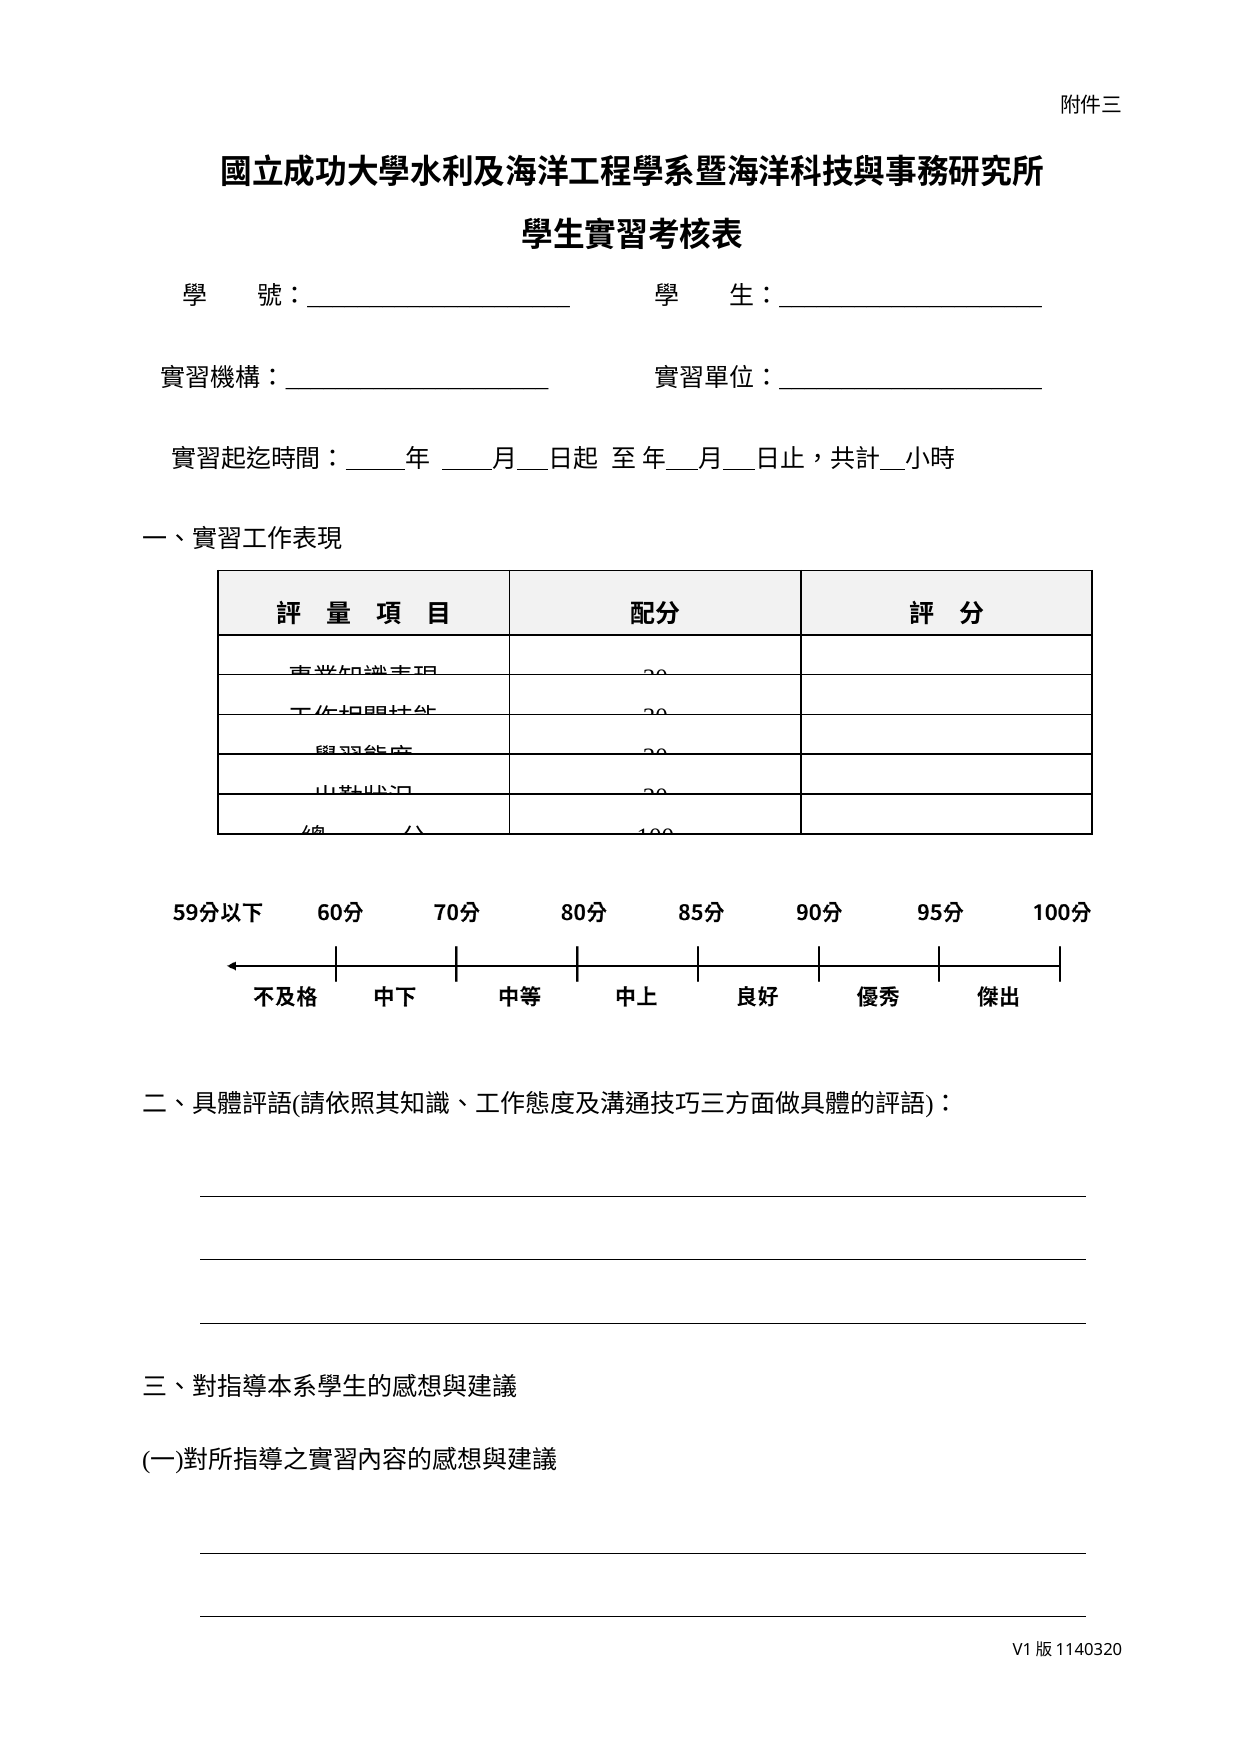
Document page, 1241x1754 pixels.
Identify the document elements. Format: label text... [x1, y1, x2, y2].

table_cell [200, 1197, 1086, 1259]
table_cell 工作相關技能 [219, 675, 509, 713]
text 一、實習工作表現 [142, 496, 1122, 558]
text 學 號：_____________________ [142, 252, 610, 315]
table_cell 總 分 [219, 795, 509, 833]
table_cell 專業知識表現 [219, 636, 509, 674]
table_cell [802, 795, 1091, 833]
table_cell 30 [510, 636, 800, 674]
text 實習單位：_____________________ [654, 333, 1122, 396]
table_cell 出勤狀況 [219, 755, 509, 793]
table_cell 20 [510, 715, 800, 753]
table_cell [802, 636, 1091, 674]
table_header 配分 [510, 571, 800, 634]
table_cell [200, 1260, 1086, 1323]
table_header [200, 1133, 1086, 1196]
table_header 評 分 [802, 571, 1091, 634]
table_header 評 量 項 目 [219, 571, 509, 634]
text 二、具體評語(請依照其知識、工作態度及溝通技巧三方面做具體的評語)： [142, 1059, 1122, 1122]
text 學 生：_____________________ [654, 252, 1122, 315]
table_cell [200, 1554, 1086, 1616]
table_cell [802, 675, 1091, 713]
table_cell 100 [510, 795, 800, 833]
table_header [200, 1490, 1086, 1553]
text 國立成功大學水利及海洋工程學系暨海洋科技與事務研究所 [142, 127, 1122, 190]
text 實習起迄時間： 年 月 日起 至 年 月 日止，共計 小時 [142, 415, 1072, 477]
text (一)對所指導之實習內容的感想與建議 [142, 1416, 1122, 1479]
text 實習機構：_____________________ [142, 333, 610, 396]
table_cell [802, 755, 1091, 793]
text 學生實習考核表 [142, 190, 1122, 252]
table_cell 30 [510, 675, 800, 713]
table_cell 20 [510, 755, 800, 793]
table_cell [802, 715, 1091, 753]
text 三、對指導本系學生的感想與建議 [142, 1343, 1122, 1405]
table_cell 學習態度 [219, 715, 509, 753]
